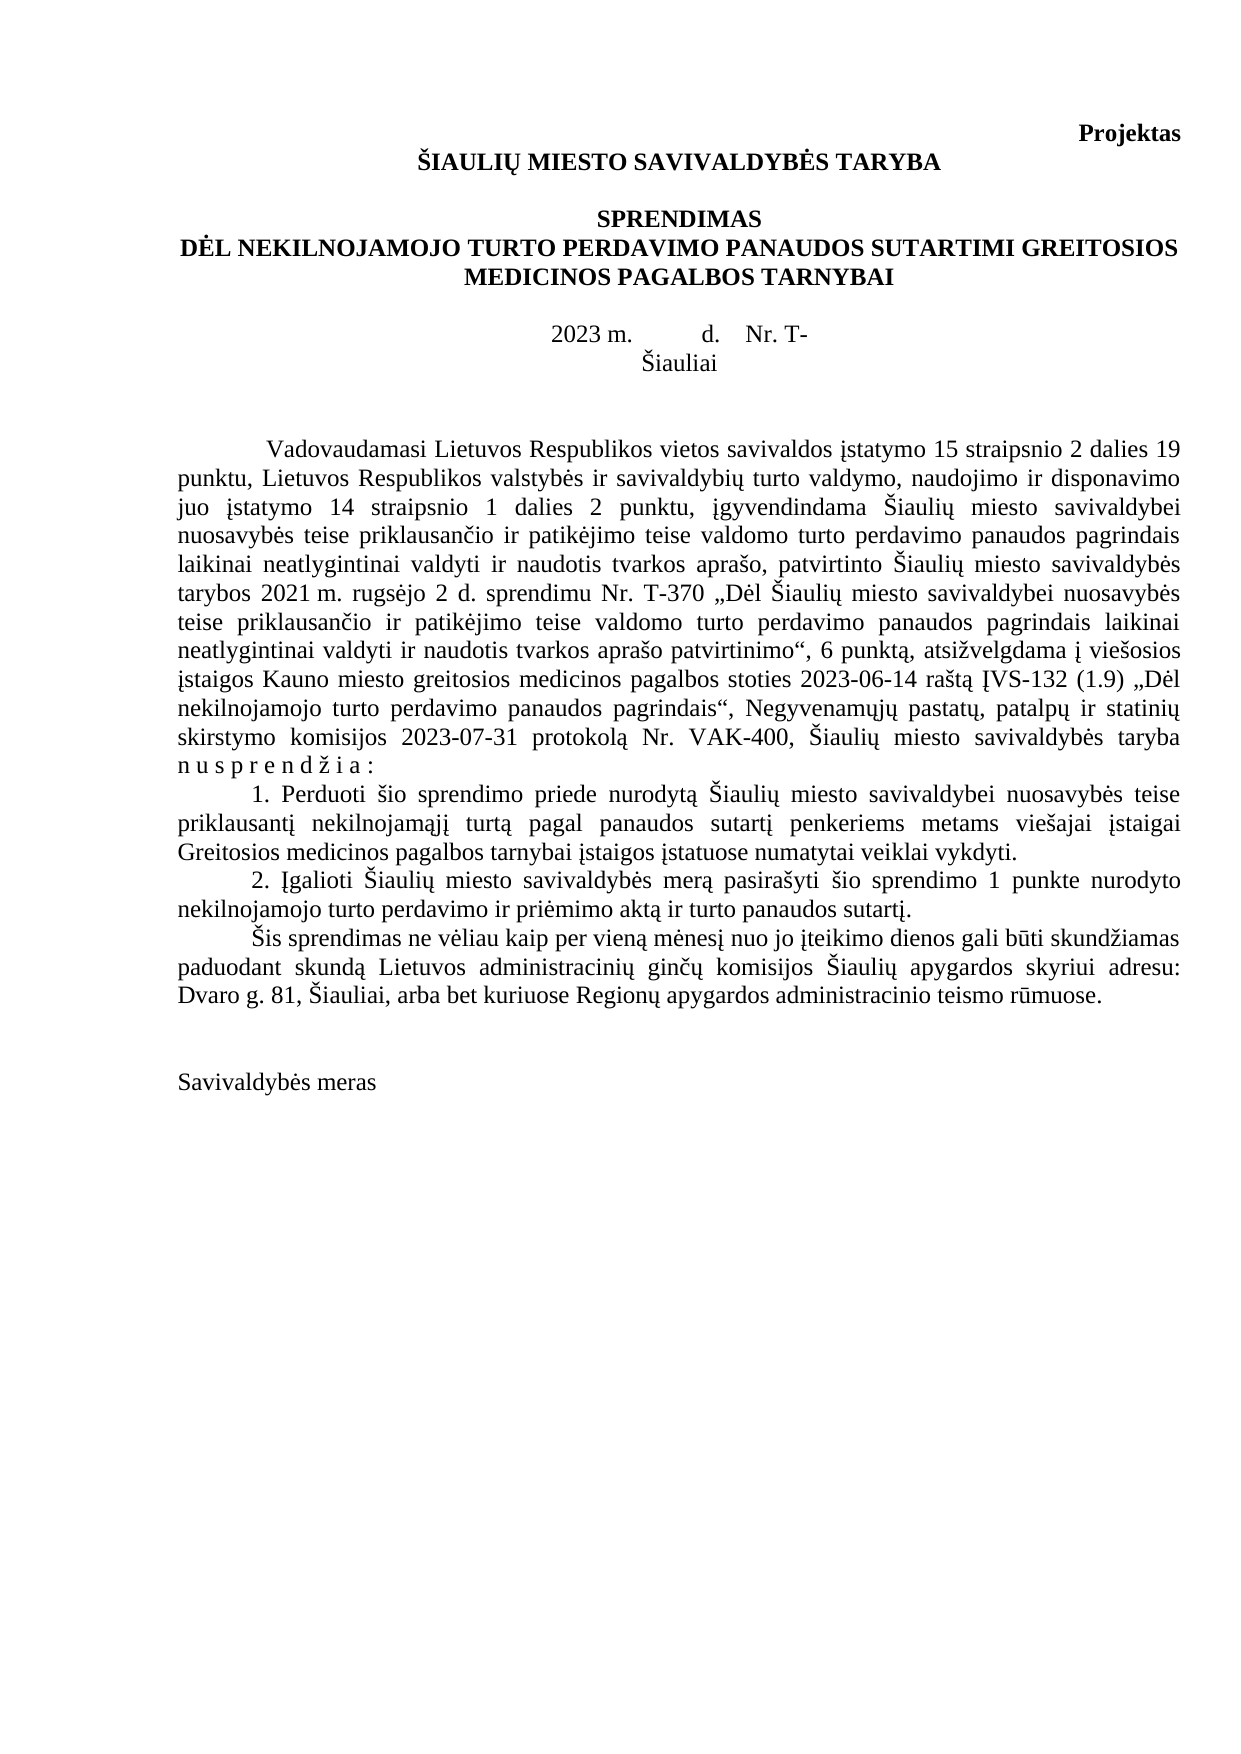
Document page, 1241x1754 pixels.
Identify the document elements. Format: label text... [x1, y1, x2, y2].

text 1. Perduoti šio sprendimo priede nurodytą Šiaulių miesto savivaldybei nuosavybės teise priklausantį nekilnojamąjį turtą pagal panaudos sutartį penkeriems metams viešajai įstaigai Greitosios medicinos pagalbos tarnybai įstaigos įstatuose numatytai veiklai vykdyti. [177, 779, 1181, 866]
text 2023 m. d. Nr. T- [177, 319, 1181, 348]
text Vadovaudamasi Lietuvos Respublikos vietos savivaldos įstatymo 15 straipsnio 2 dalies 19 punktu, Lietuvos Respublikos valstybės ir savivaldybių turto valdymo, naudojimo ir disponavimo juo įstatymo 14 straipsnio 1 dalies 2 punktu, įgyvendindama Šiaulių miesto savivaldybei nuosavybės teise priklausančio ir patikėjimo teise valdomo turto perdavimo panaudos pagrindais laikinai neatlygintinai valdyti ir naudotis tvarkos aprašo, patvirtinto Šiaulių miesto savivaldybės tarybos 2021 m. rugsėjo 2 d. sprendimu Nr. T-370 „Dėl Šiaulių miesto savivaldybei nuosavybės teise priklausančio ir patikėjimo teise valdomo turto perdavimo panaudos pagrindais laikinai neatlygintinai valdyti ir naudotis tvarkos aprašo patvirtinimo“, 6 punktą, atsižvelgdama į viešosios įstaigos Kauno miesto greitosios medicinos pagalbos stoties 2023-06-14 raštą ĮVS-132 (1.9) „Dėl nekilnojamojo turto perdavimo panaudos pagrindais“, Negyvenamųjų pastatų, patalpų ir statinių skirstymo komisijos 2023-07-31 protokolą Nr. VAK-400, Šiaulių miesto savivaldybės taryba nusprendžia: [177, 434, 1181, 779]
text Projektas [177, 118, 1181, 147]
text Savivaldybės meras [177, 1067, 1181, 1096]
text Šiauliai [177, 348, 1181, 377]
text 2. Įgalioti Šiaulių miesto savivaldybės merą pasirašyti šio sprendimo 1 punkte nurodyto nekilnojamojo turto perdavimo ir priėmimo aktą ir turto panaudos sutartį. [177, 866, 1181, 923]
text SPRENDIMAS [177, 204, 1181, 233]
text ŠIAULIŲ MIESTO SAVIVALDYBĖS TARYBA [177, 147, 1181, 176]
text DĖL NEKILNOJAMOJO TURTO PERDAVIMO PANAUDOS SUTARTIMI GREITOSIOS MEDICINOS PAGALBOS TARNYBAI [177, 233, 1181, 291]
text Šis sprendimas ne vėliau kaip per vieną mėnesį nuo jo įteikimo dienos gali būti skundžiamas paduodant skundą Lietuvos administracinių ginčų komisijos Šiaulių apygardos skyriui adresu: Dvaro g. 81, Šiauliai, arba bet kuriuose Regionų apygardos administracinio teismo rūmuose. [177, 923, 1181, 1009]
